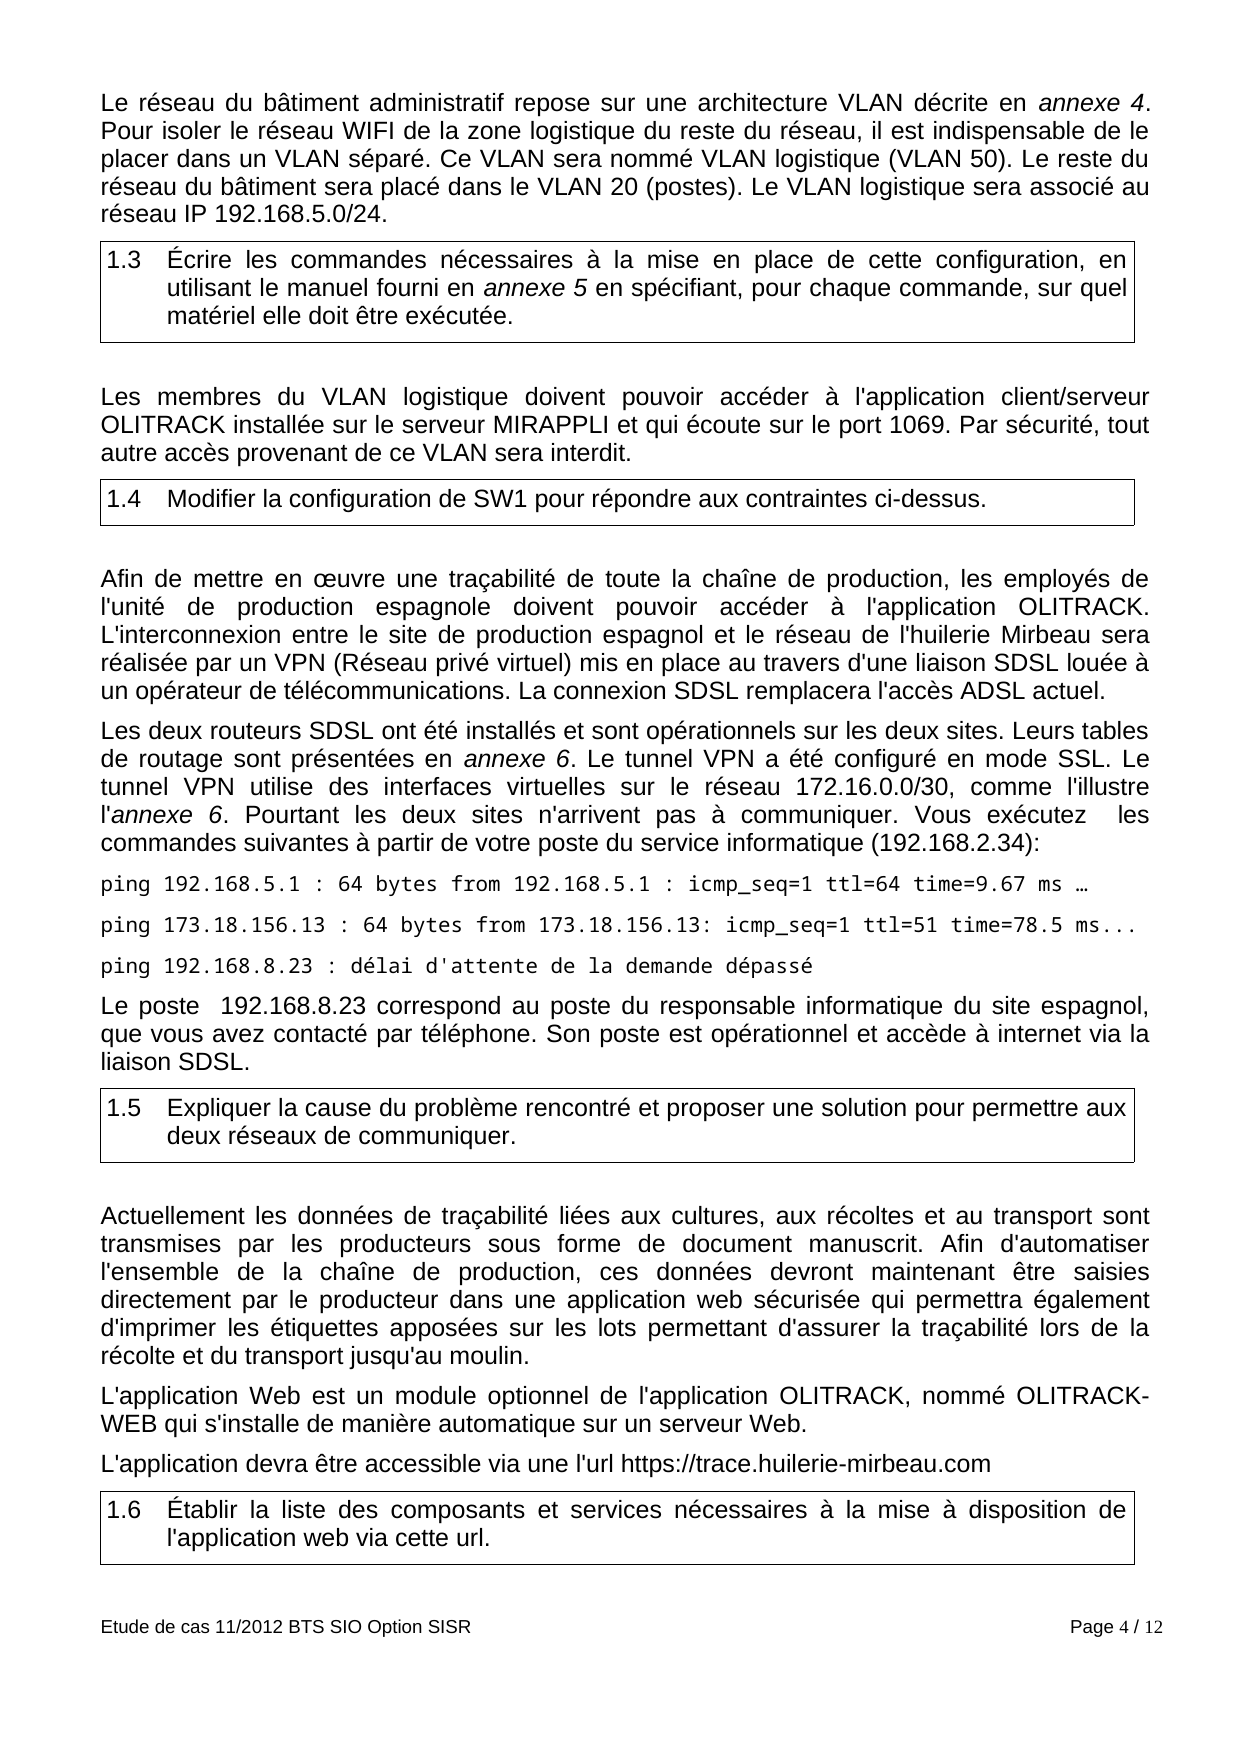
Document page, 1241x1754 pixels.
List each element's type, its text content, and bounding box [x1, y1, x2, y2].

text L'application Web est un module optionnel de l'application OLITRACK, nommé OLITRACK-WEB qui s'installe de manière automatique sur un serveur Web. [100, 1382, 1152, 1438]
text Afin de mettre en œuvre une traçabilité de toute la chaîne de production, les employés de l'unité de production espagnole doivent pouvoir accéder à l'application OLITRACK. L'interconnexion entre le site de production espagnol et le réseau de l'huilerie Mirbeau sera réalisée par un VPN (Réseau privé virtuel) mis en place au travers d'une liaison SDSL louée à un opérateur de télécommunications. La connexion SDSL remplacera l'accès ADSL actuel. [100, 565, 1152, 705]
text L'application devra être accessible via une l'url https://trace.huilerie-mirbeau.com [100, 1450, 1152, 1478]
table_header 1.4 [101, 480, 161, 525]
table_header Modifier la configuration de SW1 pour répondre aux contraintes ci-dessus. [161, 480, 1134, 525]
text Les deux routeurs SDSL ont été installés et sont opérationnels sur les deux sites. Leurs tables de routage sont présentées en annexe 6. Le tunnel VPN a été configuré en mode SSL. Le tunnel VPN utilise des interfaces virtuelles sur le réseau 172.16.0.0/30, comme l'illustre l'annexe 6. Pourtant les deux sites n'arrivent pas à communiquer. Vous exécutez les commandes suivantes à partir de votre poste du service informatique (192.168.2.34): [100, 717, 1152, 857]
text Les membres du VLAN logistique doivent pouvoir accéder à l'application client/serveur OLITRACK installée sur le serveur MIRAPPLI et qui écoute sur le port 1069. Par sécurité, tout autre accès provenant de ce VLAN sera interdit. [100, 383, 1152, 466]
text ping 173.18.156.13 : 64 bytes from 173.18.156.13: icmp_seq=1 ttl=51 time=78.5 ms... [100, 910, 1152, 938]
table_header Écrire les commandes nécessaires à la mise en place de cette configuration, en utilisant le manuel fourni en annexe 5 en spécifiant, pour chaque commande, sur quel matériel elle doit être exécutée. [161, 242, 1134, 342]
table_header 1.5 [101, 1089, 161, 1162]
table_header 1.6 [101, 1492, 161, 1564]
text Actuellement les données de traçabilité liées aux cultures, aux récoltes et au transport sont transmises par les producteurs sous forme de document manuscrit. Afin d'automatiser l'ensemble de la chaîne de production, ces données devront maintenant être saisies directement par le producteur dans une application web sécurisée qui permettra également d'imprimer les étiquettes apposées sur les lots permettant d'assurer la traçabilité lors de la récolte et du transport jusqu'au moulin. [100, 1202, 1152, 1369]
text ping 192.168.5.1 : 64 bytes from 192.168.5.1 : icmp_seq=1 ttl=64 time=9.67 ms … [100, 869, 1152, 898]
text Le réseau du bâtiment administratif repose sur une architecture VLAN décrite en annexe 4. Pour isoler le réseau WIFI de la zone logistique du reste du réseau, il est indispensable de le placer dans un VLAN séparé. Ce VLAN sera nommé VLAN logistique (VLAN 50). Le reste du réseau du bâtiment sera placé dans le VLAN 20 (postes). Le VLAN logistique sera associé au réseau IP 192.168.5.0/24. [100, 88, 1152, 228]
table_header 1.3 [101, 242, 161, 342]
table_header Expliquer la cause du problème rencontré et proposer une solution pour permettre aux deux réseaux de communiquer. [161, 1089, 1134, 1162]
text ping 192.168.8.23 : délai d'attente de la demande dépassé [100, 951, 1152, 979]
table_header Établir la liste des composants et services nécessaires à la mise à disposition de l'application web via cette url. [161, 1492, 1134, 1564]
text Le poste 192.168.8.23 correspond au poste du responsable informatique du site espagnol, que vous avez contacté par téléphone. Son poste est opérationnel et accède à internet via la liaison SDSL. [100, 992, 1152, 1075]
